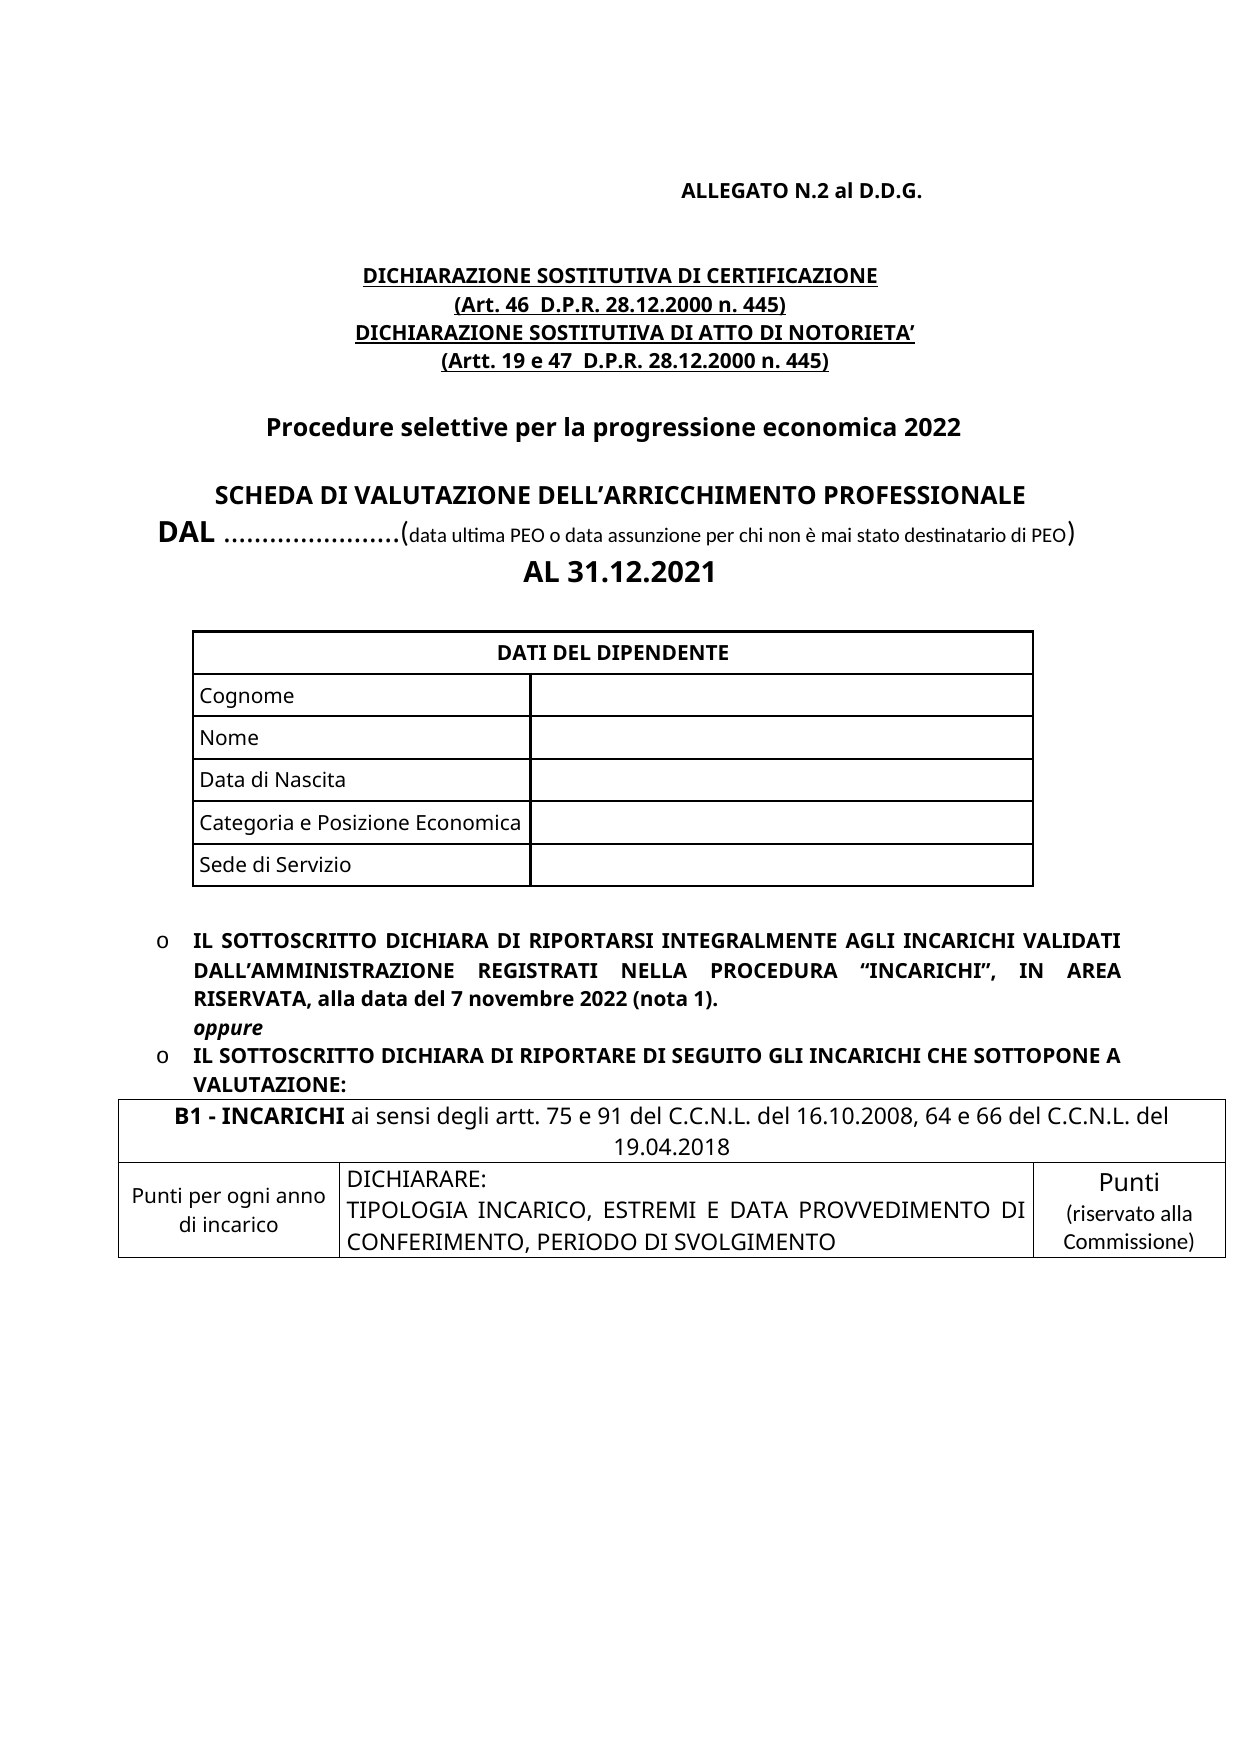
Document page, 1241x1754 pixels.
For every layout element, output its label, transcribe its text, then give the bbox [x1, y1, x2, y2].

text (Art. 46 D.P.R. 28.12.2000 n. 445) [118, 290, 1122, 318]
table_cell [559, 845, 755, 885]
table_cell [573, 717, 769, 758]
table_cell [875, 675, 1018, 715]
table_cell Nome [194, 717, 529, 758]
table_cell Categoria e Posizione Economica [194, 802, 529, 842]
table_cell [1018, 717, 1032, 758]
text DAL …………………..(data ultima PEO o data assunzione per chi non è mai stato destinatario di PEO) [118, 511, 1122, 551]
table_cell [861, 845, 966, 885]
table_cell [963, 802, 1032, 842]
table_cell DICHIARARE: TIPOLOGIA INCARICO, ESTREMI E DATA PROVVEDIMENTO DI CONFERIMENTO, PERIODO DI SVOLGIMENTO [340, 1163, 1033, 1257]
table_cell [545, 760, 558, 800]
table_header DATI DEL DIPENDENTE [194, 633, 1032, 673]
table_cell Punti per ogni anno di incarico [119, 1163, 339, 1257]
table_cell [875, 717, 1018, 758]
text DICHIARAZIONE SOSTITUTIVA DI ATTO DI NOTORIETA’ [118, 318, 1152, 347]
table_cell [755, 845, 861, 885]
text oppure [193, 1013, 1122, 1041]
table_cell [559, 675, 572, 715]
table_cell Punti (riservato alla Commissione) [1034, 1163, 1225, 1257]
table_cell [573, 675, 769, 715]
text (Artt. 19 e 47 D.P.R. 28.12.2000 n. 445) [118, 347, 1152, 375]
table_cell [532, 675, 544, 715]
table_cell [545, 717, 558, 758]
table_cell [769, 675, 875, 715]
subtitle ALLEGATO N.2 al D.D.G. [118, 176, 1004, 204]
table_cell [532, 760, 544, 800]
text Procedure selettive per la progressione economica 2022 [266, 409, 1122, 443]
table_cell Data di Nascita [194, 760, 529, 800]
text SCHEDA DI VALUTAZIONE DELL’ARRICCHIMENTO PROFESSIONALE [118, 477, 1122, 511]
table_cell [755, 760, 861, 800]
table_cell [559, 717, 572, 758]
table_cell [769, 717, 875, 758]
table_cell [545, 675, 558, 715]
table_cell [861, 760, 966, 800]
table_cell [532, 717, 544, 758]
table_cell Cognome [194, 675, 529, 715]
table_cell [966, 845, 1032, 885]
table_cell [966, 760, 1032, 800]
text AL 31.12.2021 [118, 551, 1122, 591]
table_cell [545, 845, 558, 885]
table_cell Sede di Servizio [194, 845, 529, 885]
table_cell [753, 802, 858, 842]
table_cell [858, 802, 963, 842]
list IL SOTTOSCRITTO DICHIARA DI RIPORTARSI INTEGRALMENTE AGLI INCARICHI VALIDATI DALL’AMMINISTRAZIONE REGISTRATI NELLA PROCEDURA “INCARICHI”, IN AREA RISERVATA, alla data del 7 novembre 2022 (nota 1). [156, 927, 1122, 1013]
table_cell [532, 845, 544, 885]
subtitle DICHIARAZIONE SOSTITUTIVA DI CERTIFICAZIONE [118, 261, 1004, 290]
list IL SOTTOSCRITTO DICHIARA DI RIPORTARE DI SEGUITO GLI INCARICHI CHE SOTTOPONE A VALUTAZIONE: [156, 1041, 1122, 1099]
table_header B1 - INCARICHI ai sensi degli artt. 75 e 91 del C.C.N.L. del 16.10.2008, 64 e 66 del C.C.N.L. del 19.04.2018 [119, 1100, 1225, 1162]
table_cell [559, 760, 755, 800]
table_cell [532, 802, 752, 842]
table_cell [1018, 675, 1032, 715]
